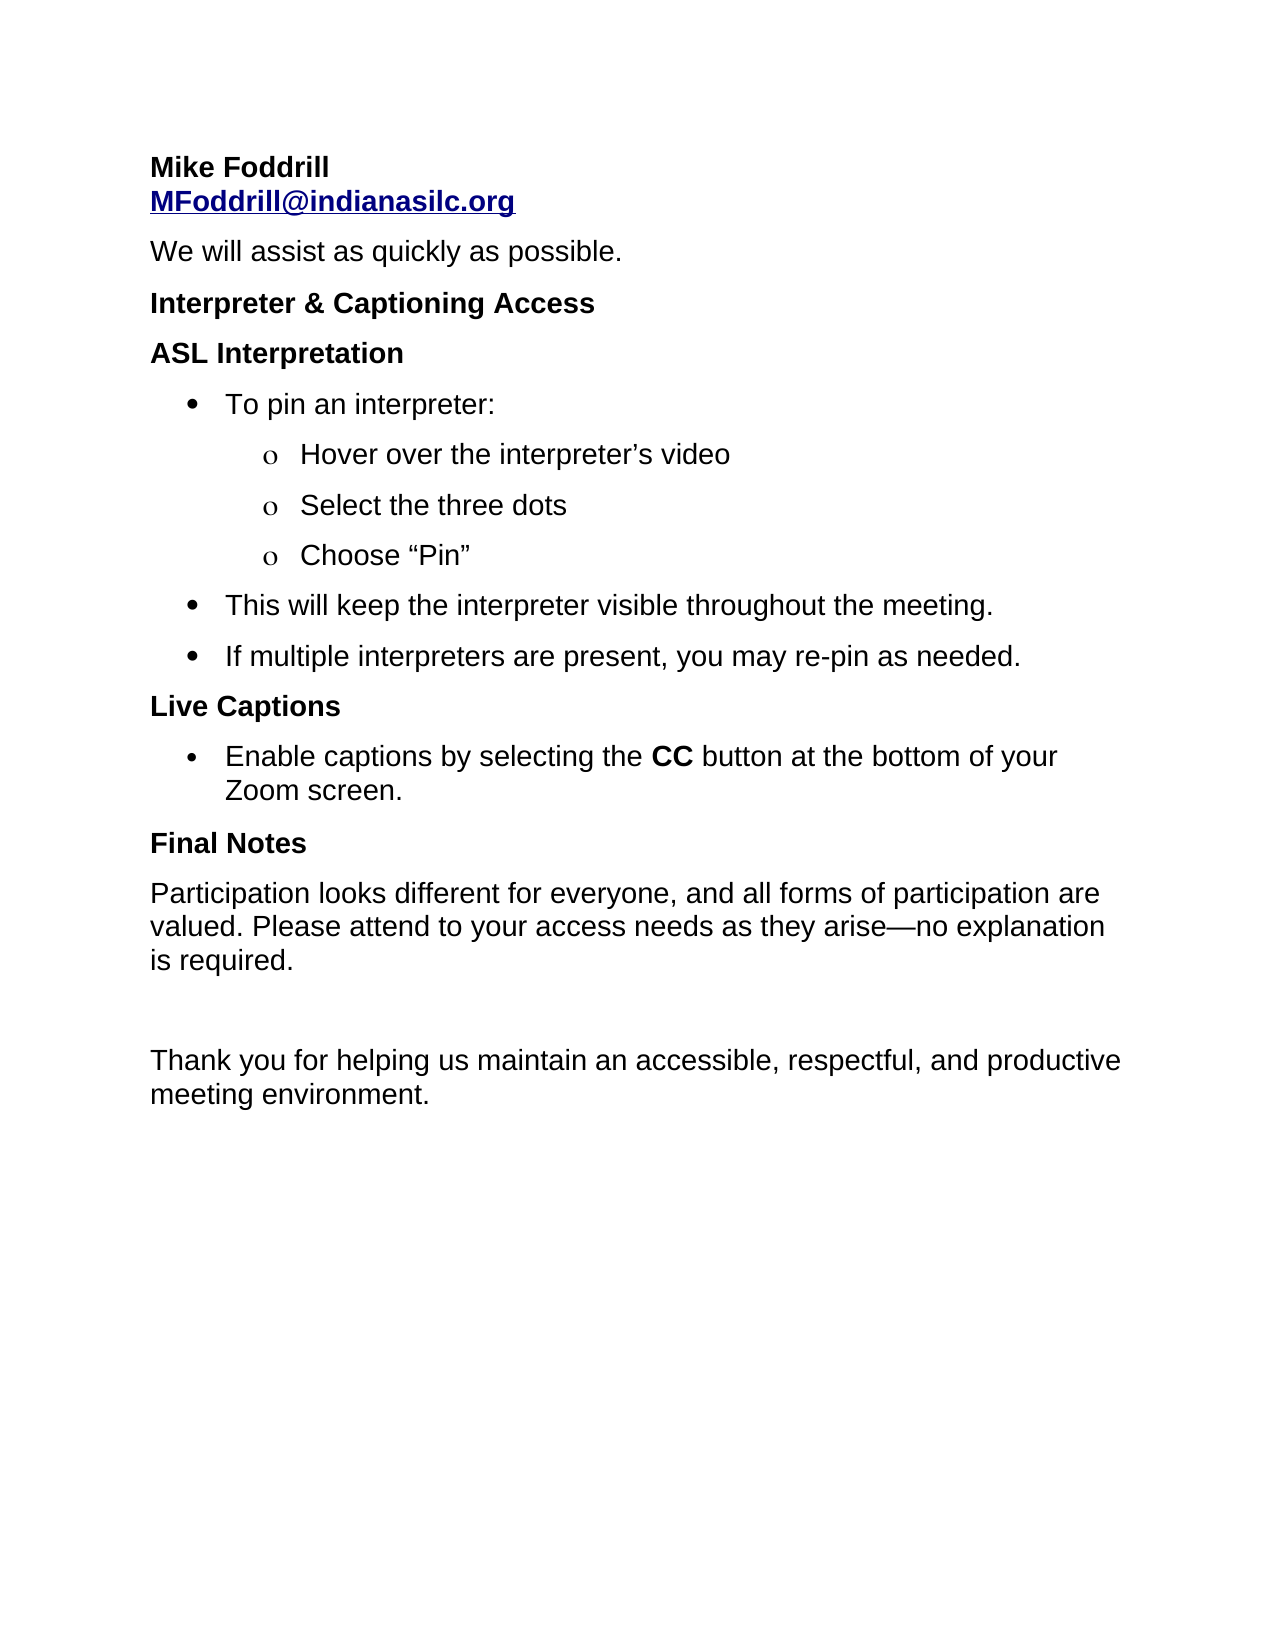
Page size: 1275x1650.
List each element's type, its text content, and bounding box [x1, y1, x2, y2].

list To pin an interpreter: [187, 387, 1125, 421]
list Hover over the interpreter’s video [262, 437, 1125, 471]
text Mike Foddrill MFoddrill@indianasilc.org [150, 150, 1125, 217]
list If multiple interpreters are present, you may re-pin as needed. [187, 639, 1125, 673]
text Live Captions [150, 689, 1125, 723]
list This will keep the interpreter visible throughout the meeting. [187, 588, 1125, 622]
list Select the three dots [262, 488, 1125, 521]
text We will assist as quickly as possible. [150, 234, 1125, 267]
list Enable captions by selecting the CC button at the bottom of your Zoom screen. [187, 739, 1125, 807]
text ASL Interpretation [150, 337, 1125, 370]
text Interpreter & Captioning Access [150, 286, 1125, 320]
text Final Notes [150, 826, 1125, 859]
text Thank you for helping us maintain an accessible, respectful, and productive meeting environment. [150, 1043, 1125, 1110]
list Choose “Pin” [262, 538, 1125, 572]
text Participation looks different for everyone, and all forms of participation are valued. Please attend to your access needs as they arise—no explanation is required. [150, 876, 1125, 976]
